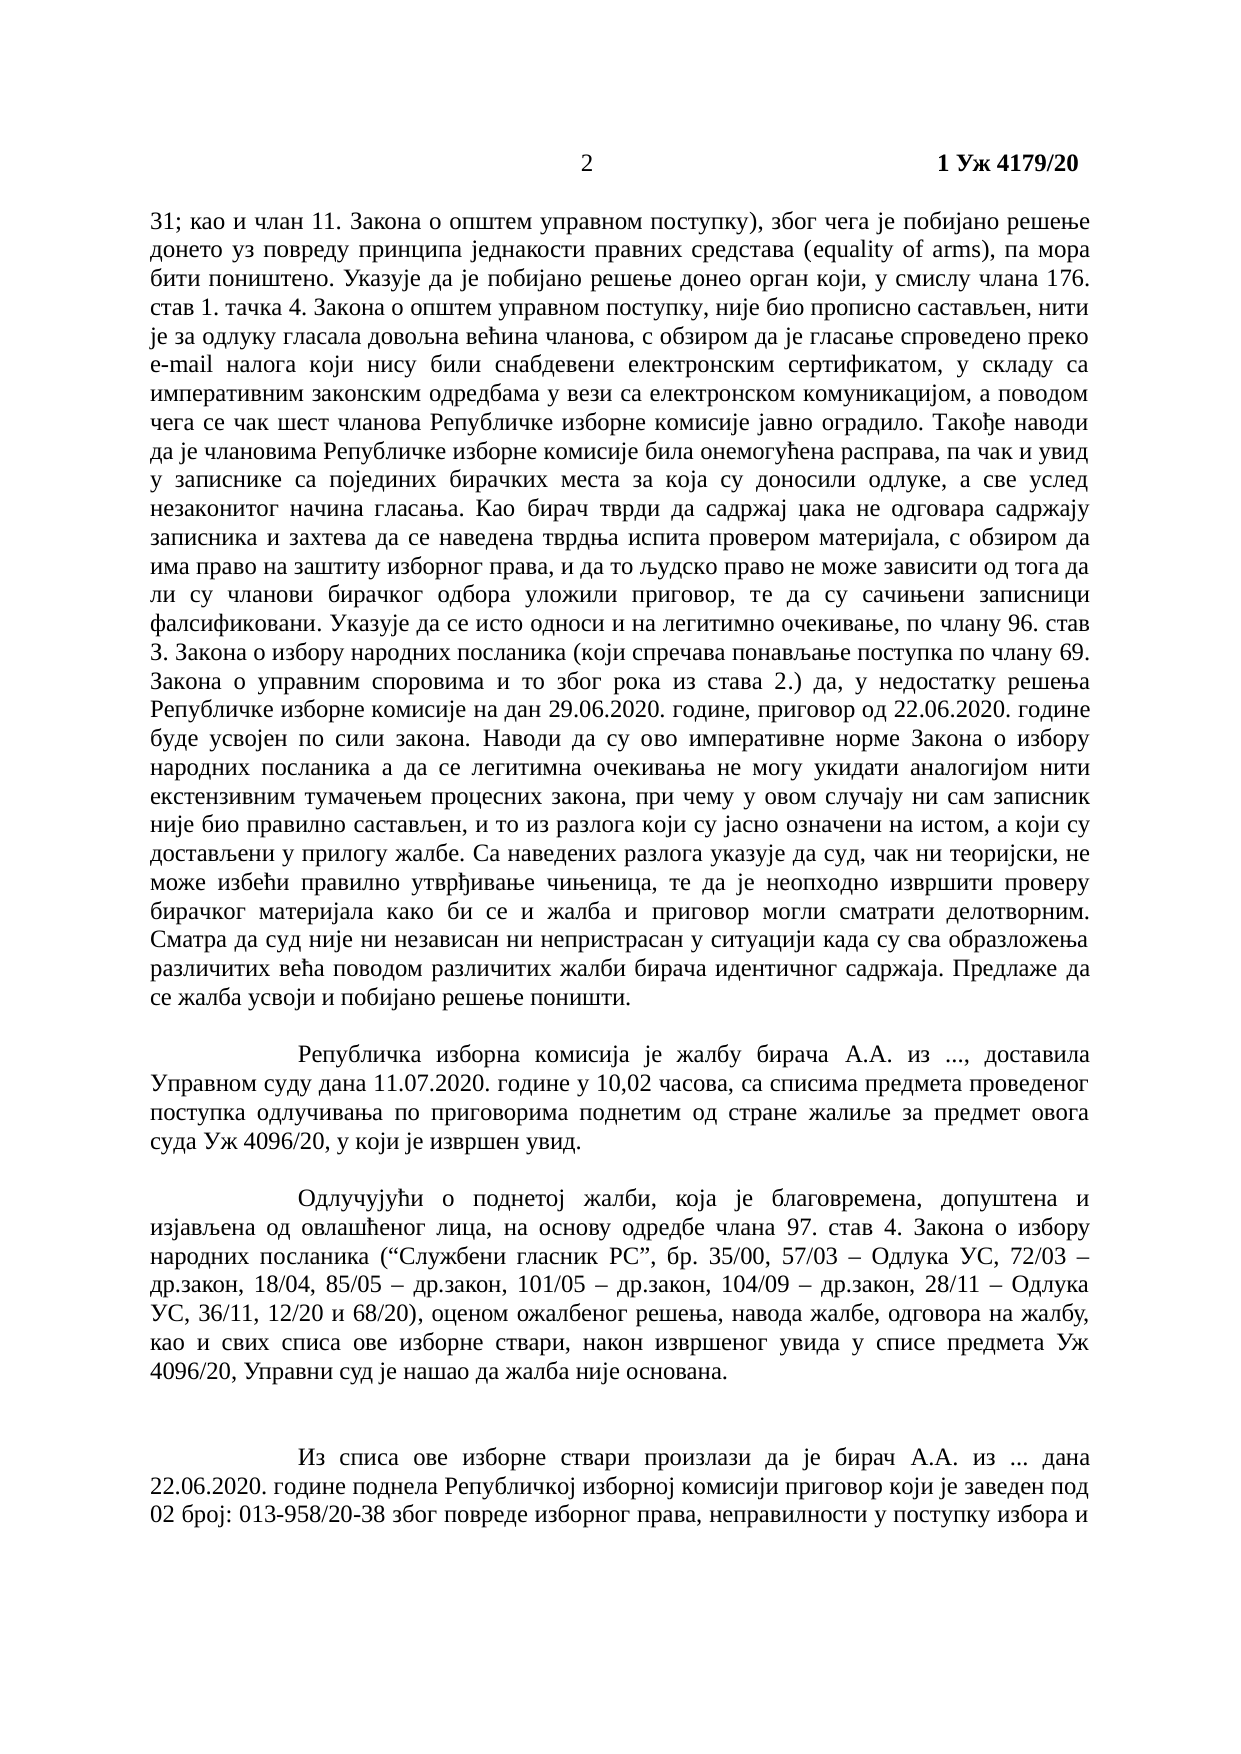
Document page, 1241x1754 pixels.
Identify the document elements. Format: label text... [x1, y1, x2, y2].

text Републичка изборна комисија је жалбу бирача A.A. из ..., доставила Управном суду дана 11.07.2020. године у 10,02 часова, са списима предмета проведеног поступка одлучивања по приговорима поднетим од стране жалиље за предмет овога суда Уж 4096/20, у који је извршен увид. [150, 1039, 1090, 1154]
text Из списа ове изборне ствари произлази да је бирач A.A. из ... дана 22.06.2020. године поднела Републичкој изборној комисији приговор који је заведен под 02 број: 013-958/20-38 због повреде изборног права, неправилности у поступку избора и [150, 1442, 1090, 1528]
text 31; као и члан 11. Закона о општем управном поступку), због чега је побијано решење донето уз повреду принципа једнакости правних средстава (equality of arms), па мора бити поништено. Указује да је побијано решење донео орган који, у смислу члана 176. став 1. тачка 4. Закона о општем управном поступку, није био прописно састављен, нити је за одлуку гласала довољна већина чланова, с обзиром да је гласање спроведено преко e-mail налога који нису били снабдевени електронским сертификатом, у складу са императивним законским одредбама у вези са електронском комуникацијом, а поводом чега се чак шест чланова Републичке изборне комисије јавно оградило. Такође наводи да је члановима Републичке изборне комисије била онемогућена расправа, па чак и увид у записнике са појединих бирачких места за која су доносили одлуке, а све услед незаконитог начина гласања. Као бирач тврди да садржај џака не одговара садржају записника и захтева да се наведена тврдња испита провером материјала, с обзиром да има право на заштиту изборног права, и да то људско право не може зависити од тога да ли су чланови бирачког одбора уложили приговор, те да су сачињени записници фалсификовани. Указује да се исто односи и на легитимно очекивање, по члану 96. став З. Закона о избору народних посланика (који спречава понављање поступка по члану 69. Закона о управним споровима и то због рока из става 2.) да, у недостатку решења Републичке изборне комисије на дан 29.06.2020. године, приговор од 22.06.2020. године буде усвојен по сили закона. Наводи да су ово императивне норме Закона о избору народних посланика а да се легитимна очекивања не могу укидати аналогијом нити екстензивним тумачењем процесних закона, при чему у овом случају ни сам записник није био правилно састављен, и то из разлога који су јасно означени на истом, а који су достављени у прилогу жалбе. Са наведених разлога указује да суд, чак ни теоријски, не може избећи правилно утврђивање чињеница, те да је неопходно извршити проверу бирачког материјала како би се и жалба и приговор могли сматрати делотворним. Сматра да суд није ни независан ни непристрасан у ситуацији када су сва образложења различитих већа поводом различитих жалби бирача идентичног садржаја. Предлаже да се жалба усвоји и побијано решење поништи. [150, 206, 1090, 1011]
text Одлучујући о поднетој жалби, која је благовремена, допуштена и изјављена од овлашћеног лица, на основу одредбе члана 97. став 4. Закона о избору народних посланика (“Службени гласник РС”, бр. 35/00, 57/03 – Одлука УС, 72/03 – др.закон, 18/04, 85/05 – др.закон, 101/05 – др.закон, 104/09 – др.закон, 28/11 – Одлука УС, 36/11, 12/20 и 68/20), оценом ожалбеног решења, навода жалбе, одговора на жалбу, као и свих списа ове изборне ствари, након извршеног увида у списе предмета Уж 4096/20, Управни суд је нашао да жалба није основана. [150, 1183, 1090, 1384]
